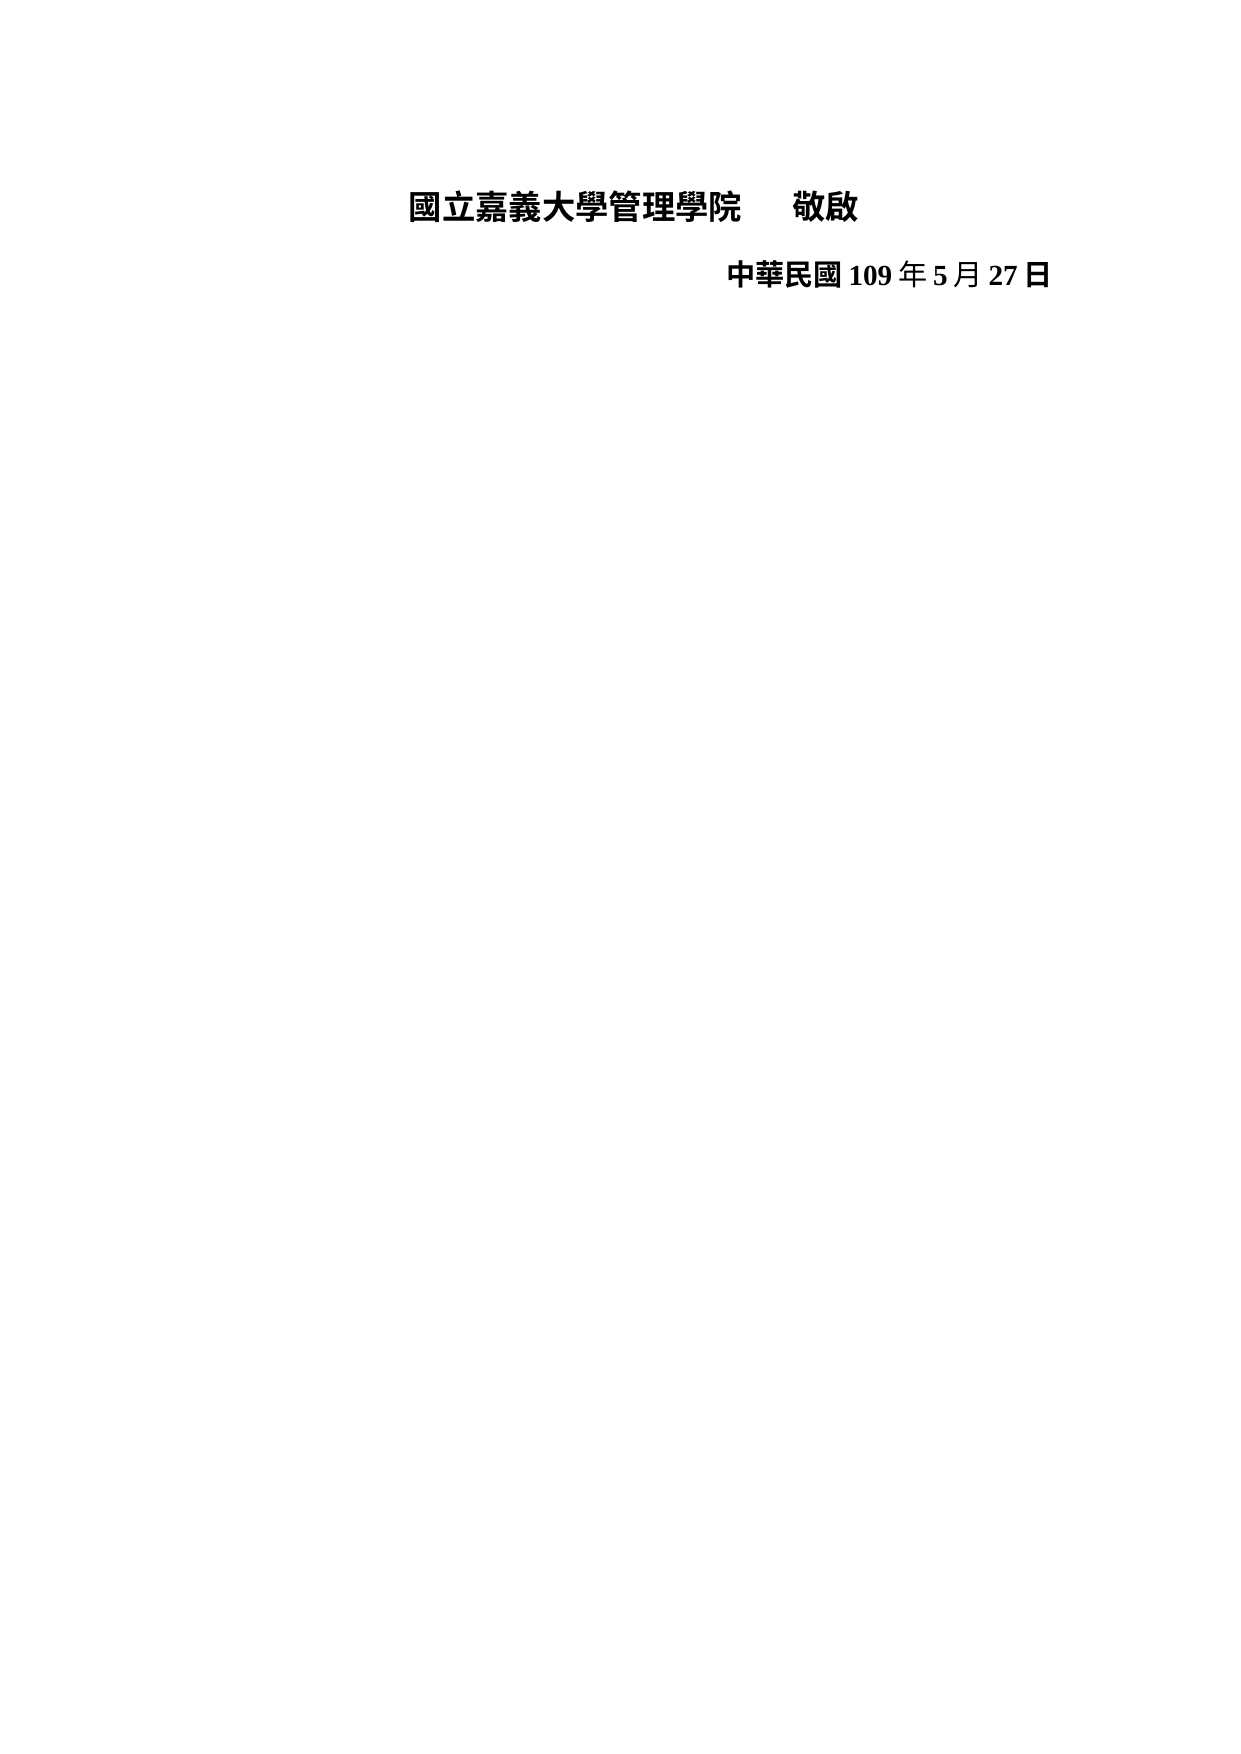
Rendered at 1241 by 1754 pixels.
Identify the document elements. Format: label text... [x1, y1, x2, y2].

text 國立嘉義大學管理學院 敬啟 [128, 163, 1140, 226]
text 中華民國109年5月27日 [128, 231, 1052, 293]
